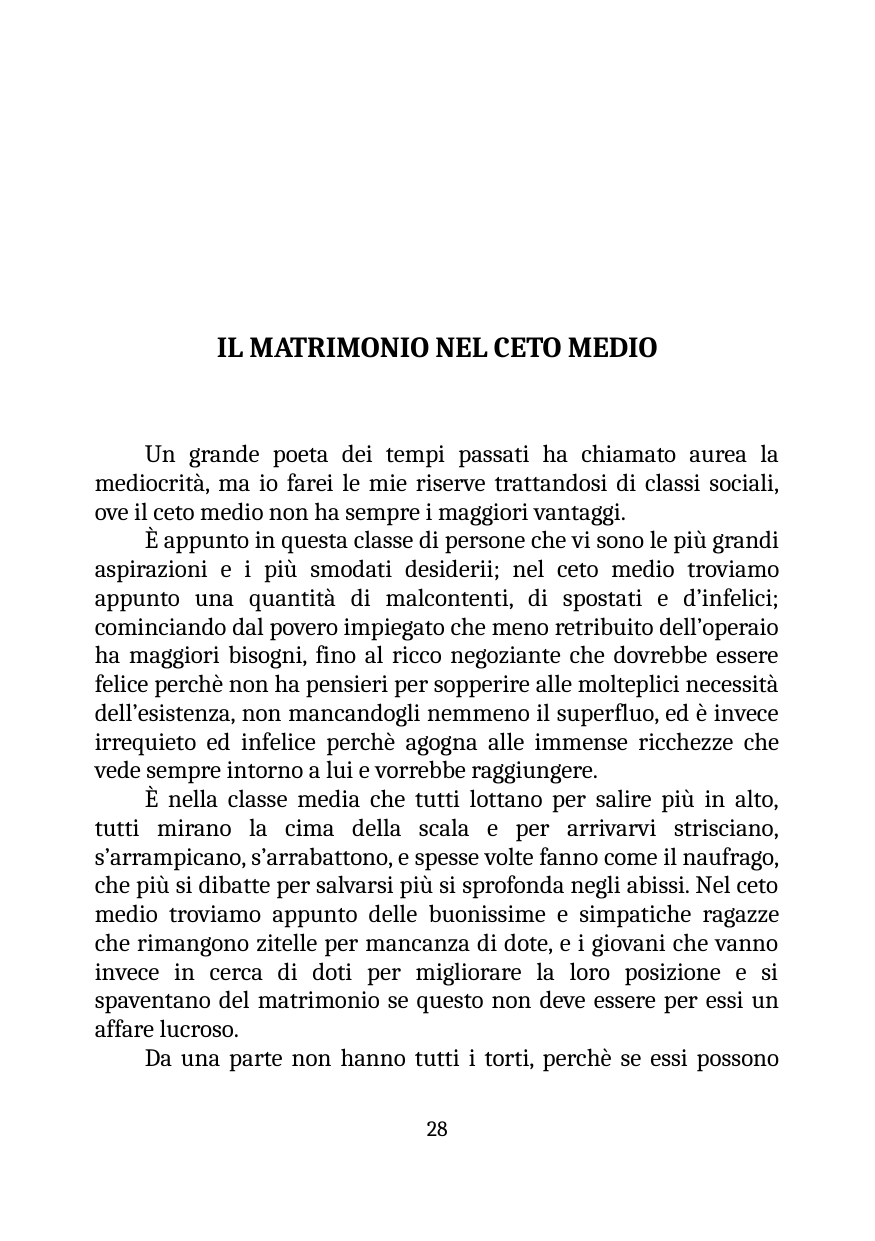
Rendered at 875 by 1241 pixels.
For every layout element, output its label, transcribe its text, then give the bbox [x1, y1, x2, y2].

text È appunto in questa classe di persone che vi sono le più grandi aspirazioni e i più smodati desiderii; nel ceto medio troviamo appunto una quantità di malcontenti, di spostati e d’infelici; cominciando dal povero impiegato che meno retribuito dell’operaio ha maggiori bisogni, fino al ricco negoziante che dovrebbe essere felice perchè non ha pensieri per sopperire alle molteplici necessità dell’esistenza, non mancandogli nemmeno il superfluo, ed è invece irrequieto ed infelice perchè agogna alle immense ricchezze che vede sempre intorno a lui e vorrebbe raggiungere. [94, 526, 779, 785]
text Da una parte non hanno tutti i torti, perchè se essi possono [94, 1044, 779, 1073]
subtitle IL MATRIMONIO NEL CETO MEDIO [94, 331, 779, 364]
text Un grande poeta dei tempi passati ha chiamato aurea la mediocrità, ma io farei le mie riserve trattandosi di classi sociali, ove il ceto medio non ha sempre i maggiori vantaggi. [94, 440, 779, 526]
text È nella classe media che tutti lottano per salire più in alto, tutti mirano la cima della scala e per arrivarvi strisciano, s’arrampicano, s’arrabattono, e spesse volte fanno come il naufrago, che più si dibatte per salvarsi più si sprofonda negli abissi. Nel ceto medio troviamo appunto delle buonissime e simpatiche ragazze che rimangono zitelle per mancanza di dote, e i giovani che vanno invece in cerca di doti per migliorare la loro posizione e si spaventano del matrimonio se questo non deve essere per essi un affare lucroso. [94, 785, 779, 1044]
